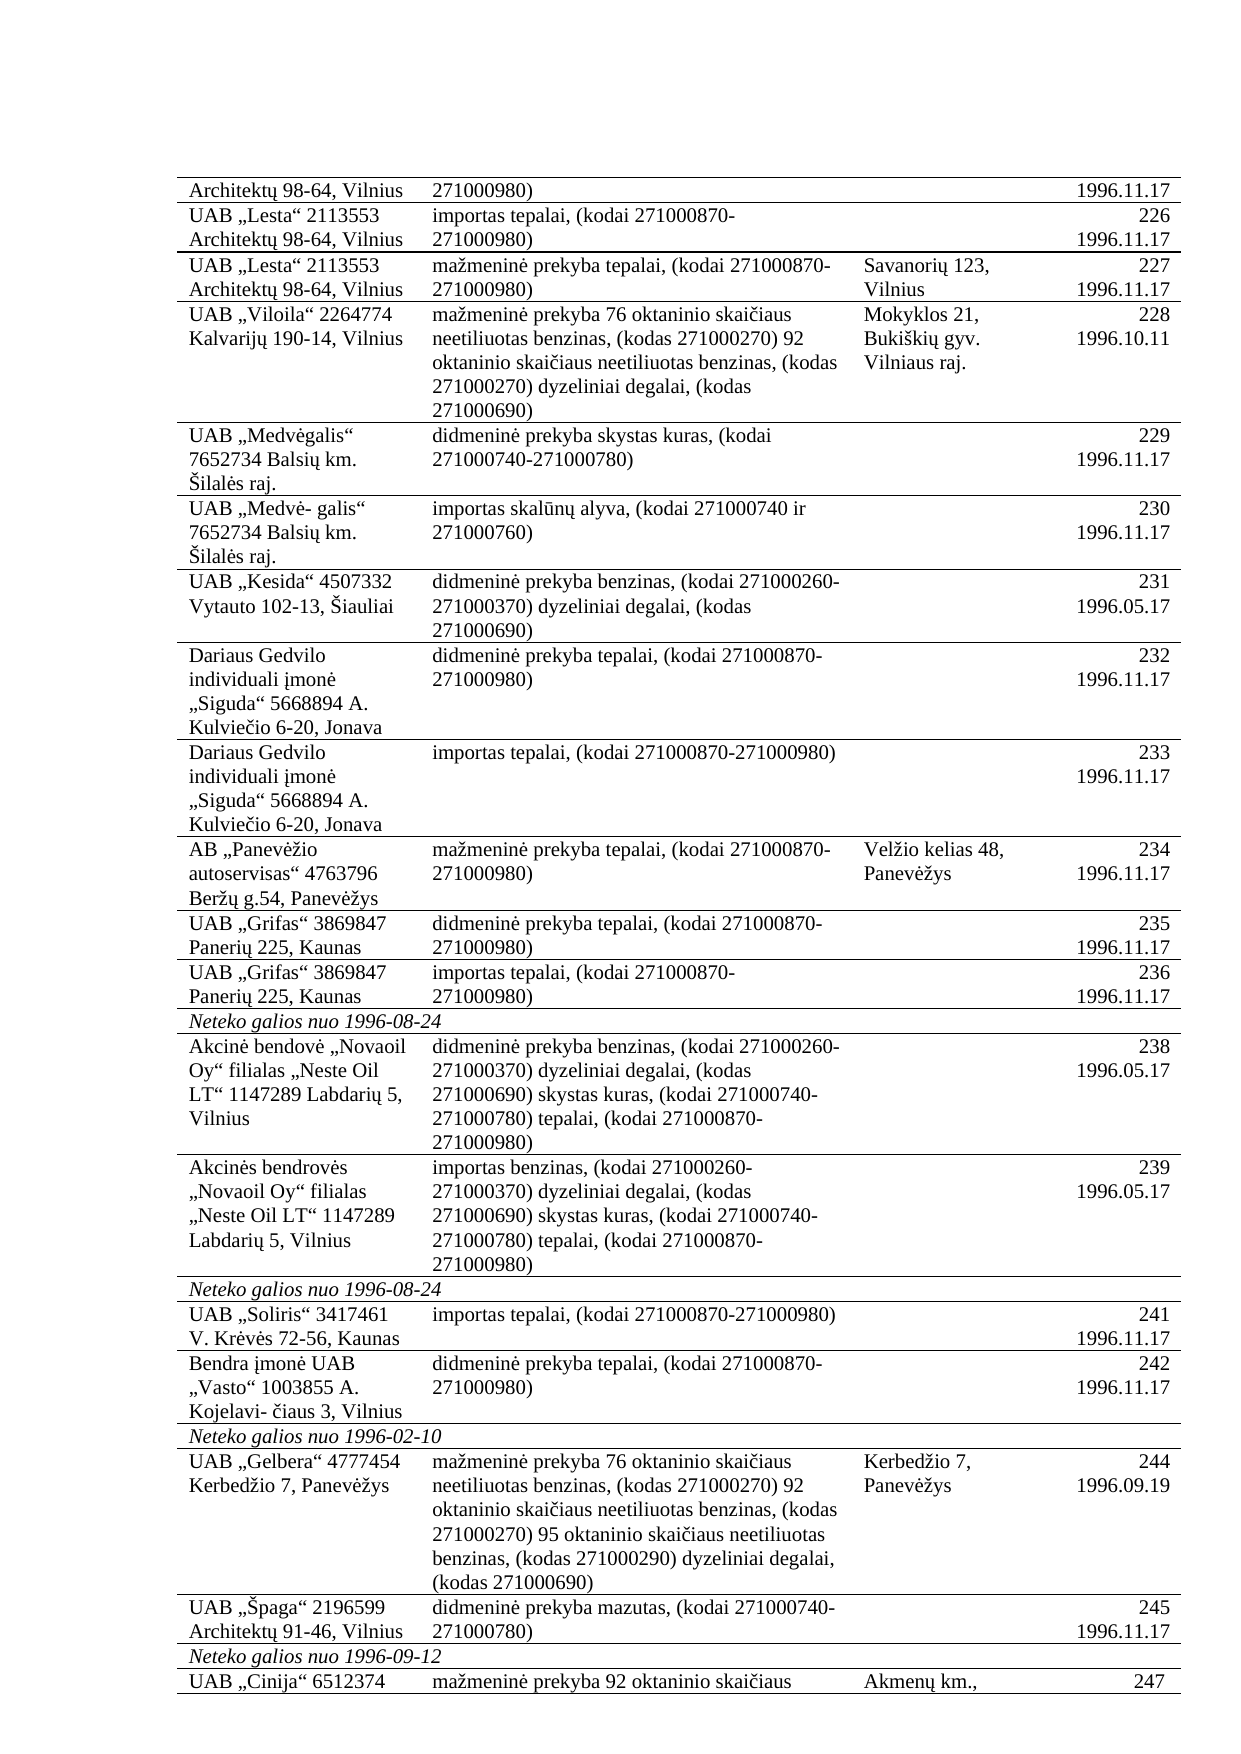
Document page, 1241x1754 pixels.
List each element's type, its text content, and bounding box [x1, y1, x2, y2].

table_cell Akmenų km., [852, 1669, 1048, 1693]
table_cell importas tepalai, (kodai 271000870- 271000980) [421, 203, 852, 251]
table_cell Mokyklos 21, Bukiškių gyv. Vilniaus raj. [852, 302, 1048, 422]
table_cell 226 1996.11.17 [1049, 203, 1181, 251]
table_cell UAB „Medvėgalis“ 7652734 Balsių km. Šilalės raj. [177, 423, 421, 495]
table_cell importas skalūnų alyva, (kodai 271000740 ir 271000760) [421, 496, 852, 568]
table_cell [852, 570, 1048, 642]
table_cell AB „Panevėžio autoservisas“ 4763796 Beržų g.54, Panevėžys [177, 837, 421, 909]
table_cell 242 1996.11.17 [1049, 1351, 1181, 1423]
table_cell 1996.11.17 [1049, 178, 1181, 202]
table_cell 231 1996.05.17 [1049, 570, 1181, 642]
table_cell importas tepalai, (kodai 271000870- 271000980) [421, 960, 852, 1008]
table_cell UAB „Grifas“ 3869847 Panerių 225, Kaunas [177, 911, 421, 959]
table_cell UAB „Gelbera“ 4777454 Kerbedžio 7, Panevėžys [177, 1449, 421, 1594]
table_cell didmeninė prekyba benzinas, (kodai 271000260-271000370) dyzeliniai degalai, (kodas 271000690) [421, 570, 852, 642]
table_cell 239 1996.05.17 [1049, 1155, 1181, 1276]
table_cell mažmeninė prekyba tepalai, (kodai 271000870- 271000980) [421, 253, 852, 301]
table_cell mažmeninė prekyba 76 oktaninio skaičiaus neetiliuotas benzinas, (kodas 271000270) 92 oktaninio skaičiaus neetiliuotas benzinas, (kodas 271000270) dyzeliniai degalai, (kodas 271000690) [421, 302, 852, 422]
table_cell 271000980) [421, 178, 852, 202]
table_cell 238 1996.05.17 [1049, 1034, 1181, 1154]
table_cell didmeninė prekyba skystas kuras, (kodai 271000740-271000780) [421, 423, 852, 495]
table_cell Kerbedžio 7, Panevėžys [852, 1449, 1048, 1594]
table_cell didmeninė prekyba mazutas, (kodai 271000740-271000780) [421, 1595, 852, 1643]
table_cell 236 1996.11.17 [1049, 960, 1181, 1008]
table_cell Neteko galios nuo 1996-08-24 [177, 1009, 1181, 1033]
table_cell [852, 1595, 1048, 1643]
table_cell Savanorių 123, Vilnius [852, 253, 1048, 301]
table_cell [852, 960, 1048, 1008]
table_cell [852, 643, 1048, 739]
table_cell [852, 1155, 1048, 1276]
table_cell Architektų 98-64, Vilnius [177, 178, 421, 202]
table_cell 227 1996.11.17 [1049, 253, 1181, 301]
table_cell Dariaus Gedvilo individuali įmonė „Siguda“ 5668894 A. Kulviečio 6-20, Jonava [177, 740, 421, 836]
table_cell Akcinė bendovė „Novaoil Oy“ filialas „Neste Oil LT“ 1147289 Labdarių 5, Vilnius [177, 1034, 421, 1154]
table_cell 244 1996.09.19 [1049, 1449, 1181, 1594]
table_cell didmeninė prekyba tepalai, (kodai 271000870- 271000980) [421, 1351, 852, 1423]
table_cell [852, 740, 1048, 836]
table_cell UAB „Grifas“ 3869847 Panerių 225, Kaunas [177, 960, 421, 1008]
table_cell 235 1996.11.17 [1049, 911, 1181, 959]
table_cell UAB „Medvė- galis“ 7652734 Balsių km. Šilalės raj. [177, 496, 421, 568]
table_cell UAB „Špaga“ 2196599 Architektų 91-46, Vilnius [177, 1595, 421, 1643]
table_cell 229 1996.11.17 [1049, 423, 1181, 495]
table_cell UAB „Lesta“ 2113553 Architektų 98-64, Vilnius [177, 203, 421, 251]
table_cell importas benzinas, (kodai 271000260- 271000370) dyzeliniai degalai, (kodas 271000690) skystas kuras, (kodai 271000740-271000780) tepalai, (kodai 271000870-271000980) [421, 1155, 852, 1276]
table_cell Velžio kelias 48, Panevėžys [852, 837, 1048, 909]
table_cell [852, 496, 1048, 568]
table_cell [852, 203, 1048, 251]
table_cell Neteko galios nuo 1996-09-12 [177, 1644, 1181, 1668]
table_cell mažmeninė prekyba 92 oktaninio skaičiaus [421, 1669, 852, 1693]
table_cell mažmeninė prekyba tepalai, (kodai 271000870- 271000980) [421, 837, 852, 909]
table_cell didmeninė prekyba tepalai, (kodai 271000870-271000980) [421, 643, 852, 739]
table_cell 245 1996.11.17 [1049, 1595, 1181, 1643]
table_cell [852, 1302, 1048, 1350]
table_cell 228 1996.10.11 [1049, 302, 1181, 422]
table_cell Bendra įmonė UAB „Vasto“ 1003855 A. Kojelavi- čiaus 3, Vilnius [177, 1351, 421, 1423]
table_cell 241 1996.11.17 [1049, 1302, 1181, 1350]
table_cell UAB „Lesta“ 2113553 Architektų 98-64, Vilnius [177, 253, 421, 301]
table_cell [852, 911, 1048, 959]
table_cell 230 1996.11.17 [1049, 496, 1181, 568]
table_cell UAB „Kesida“ 4507332 Vytauto 102-13, Šiauliai [177, 570, 421, 642]
table_cell 233 1996.11.17 [1049, 740, 1181, 836]
table_cell UAB „Cinija“ 6512374 [177, 1669, 421, 1693]
table_cell Neteko galios nuo 1996-08-24 [177, 1277, 1181, 1301]
table_cell [852, 423, 1048, 495]
table_cell Akcinės bendrovės „Novaoil Oy“ filialas „Neste Oil LT“ 1147289 Labdarių 5, Vilnius [177, 1155, 421, 1276]
table_cell 234 1996.11.17 [1049, 837, 1181, 909]
table_cell mažmeninė prekyba 76 oktaninio skaičiaus neetiliuotas benzinas, (kodas 271000270) 92 oktaninio skaičiaus neetiliuotas benzinas, (kodas 271000270) 95 oktaninio skaičiaus neetiliuotas benzinas, (kodas 271000290) dyzeliniai degalai, (kodas 271000690) [421, 1449, 852, 1594]
table_cell [852, 178, 1048, 202]
table_cell didmeninė prekyba benzinas, (kodai 271000260- 271000370) dyzeliniai degalai, (kodas 271000690) skystas kuras, (kodai 271000740-271000780) tepalai, (kodai 271000870-271000980) [421, 1034, 852, 1154]
table_cell UAB „Viloila“ 2264774 Kalvarijų 190-14, Vilnius [177, 302, 421, 422]
table_cell importas tepalai, (kodai 271000870-271000980) [421, 740, 852, 836]
table_cell Neteko galios nuo 1996-02-10 [177, 1424, 1181, 1448]
table_cell importas tepalai, (kodai 271000870-271000980) [421, 1302, 852, 1350]
table_cell 232 1996.11.17 [1049, 643, 1181, 739]
table_cell 247 [1049, 1669, 1181, 1693]
table_cell [852, 1034, 1048, 1154]
table_cell UAB „Soliris“ 3417461 V. Krėvės 72-56, Kaunas [177, 1302, 421, 1350]
table_cell Dariaus Gedvilo individuali įmonė „Siguda“ 5668894 A. Kulviečio 6-20, Jonava [177, 643, 421, 739]
table_cell [852, 1351, 1048, 1423]
table_cell didmeninė prekyba tepalai, (kodai 271000870- 271000980) [421, 911, 852, 959]
